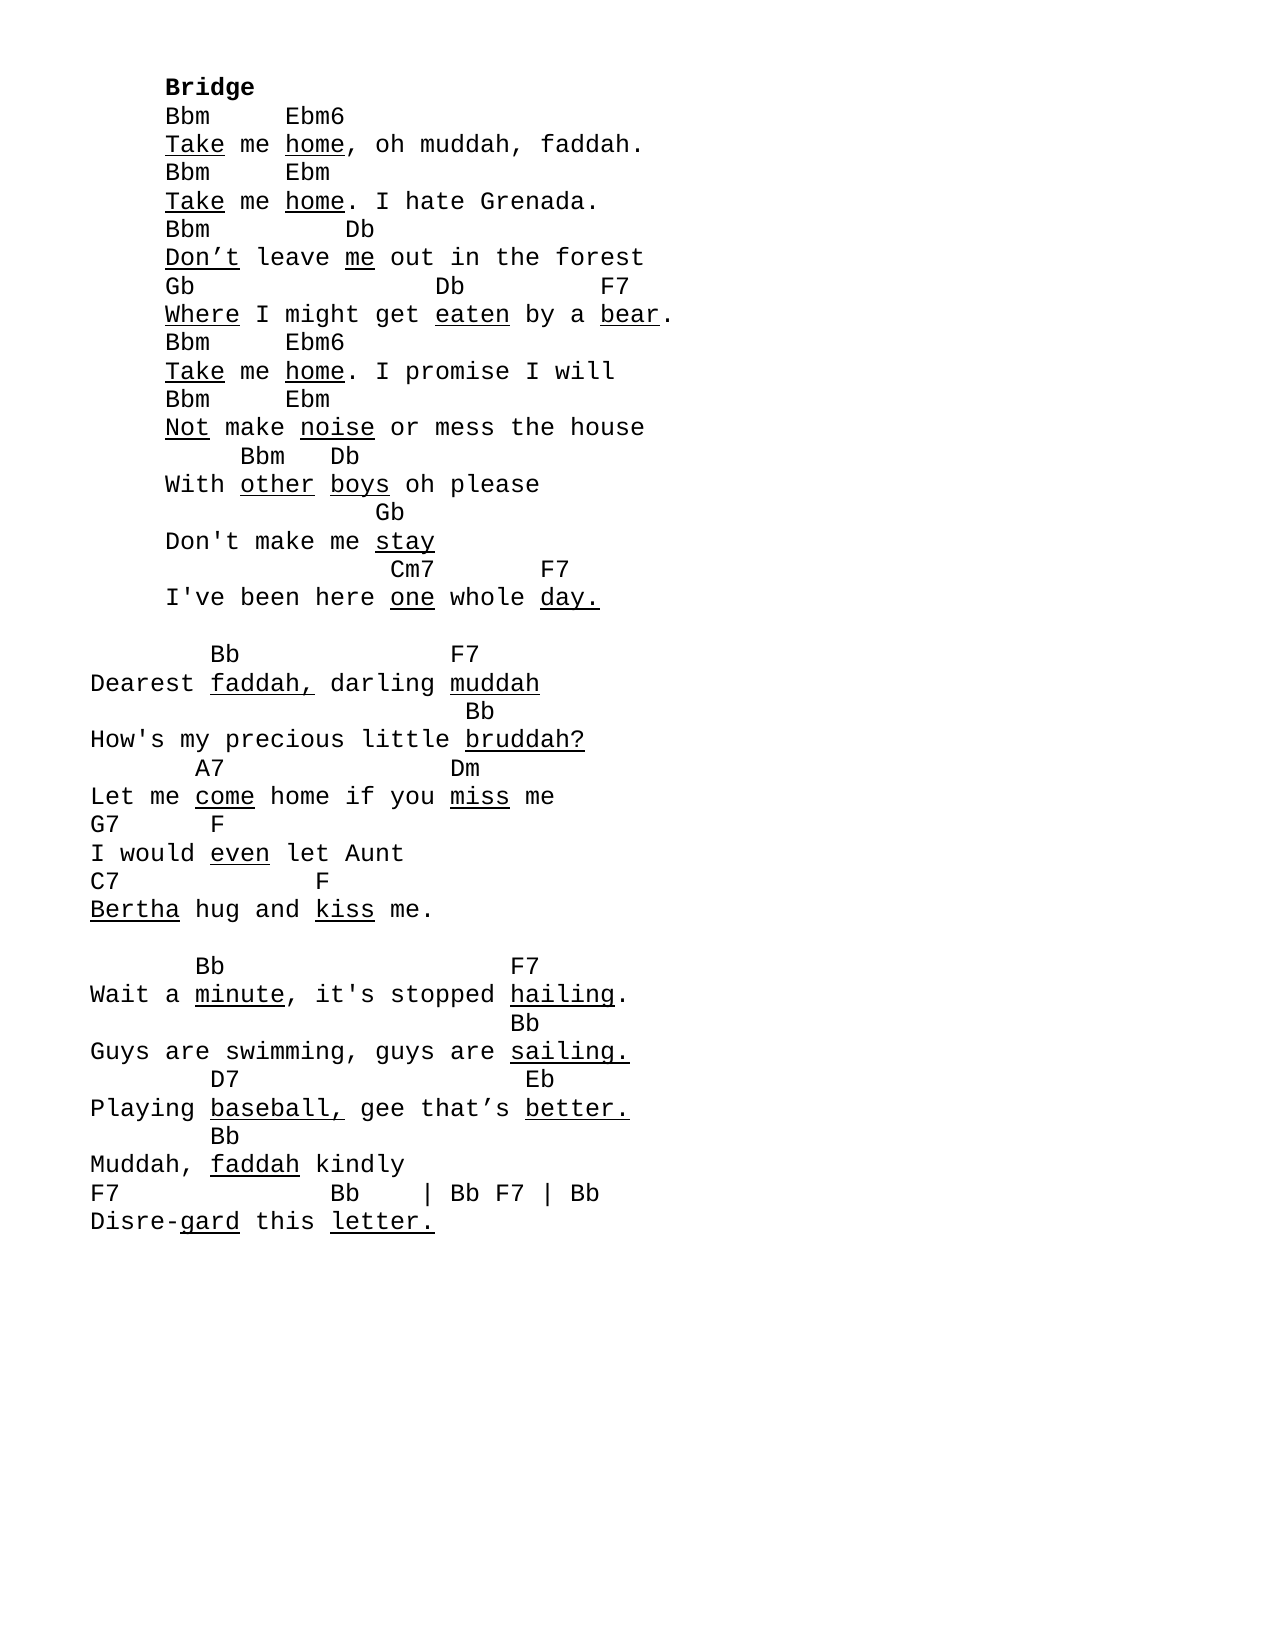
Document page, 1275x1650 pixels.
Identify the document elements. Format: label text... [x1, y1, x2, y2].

text Take me home. I promise I will [165, 358, 1185, 387]
text Bbm Db [165, 217, 1185, 245]
text F7 Bb | Bb F7 | Bb [90, 1180, 1185, 1209]
text D7 Eb [90, 1067, 1185, 1095]
text I would even let Aunt [90, 840, 1185, 869]
text Bb [90, 699, 1185, 727]
text Bbm Ebm [165, 387, 1185, 415]
text Bertha hug and kiss me. [90, 897, 1185, 925]
text Bbm Ebm6 [165, 103, 1185, 132]
text I've been here one whole day. [165, 585, 1185, 613]
text Let me come home if you miss me [90, 784, 1185, 812]
text Bb F7 [90, 954, 1185, 982]
text A7 Dm [90, 755, 1185, 784]
text Wait a minute, it's stopped hailing. [90, 982, 1185, 1010]
text Bbm Ebm6 [165, 330, 1185, 358]
text Bb [90, 1010, 1185, 1039]
text Bbm Db [165, 443, 1185, 472]
text Dearest faddah, darling muddah [90, 670, 1185, 699]
text Guys are swimming, guys are sailing. [90, 1039, 1185, 1067]
text Playing baseball, gee that’s better. [90, 1095, 1185, 1124]
text Bb F7 [90, 642, 1185, 670]
text Muddah, faddah kindly [90, 1152, 1185, 1180]
text C7 F [90, 869, 1185, 897]
text Bbm Ebm [165, 160, 1185, 188]
text Where I might get eaten by a bear. [165, 302, 1185, 330]
text Take me home. I hate Grenada. [165, 188, 1185, 217]
text Cm7 F7 [165, 557, 1185, 585]
text How's my precious little bruddah? [90, 727, 1185, 755]
text Disre-gard this letter. [90, 1209, 1185, 1237]
text Don't make me stay [165, 528, 1185, 557]
text Gb [165, 500, 1185, 528]
text With other boys oh please [165, 472, 1185, 500]
text G7 F [90, 812, 1185, 840]
text Gb Db F7 [165, 273, 1185, 302]
text Not make noise or mess the house [165, 415, 1185, 443]
text Bridge [165, 75, 1185, 103]
text Don’t leave me out in the forest [165, 245, 1185, 273]
text Bb [90, 1124, 1185, 1152]
text Take me home, oh muddah, faddah. [165, 132, 1185, 160]
